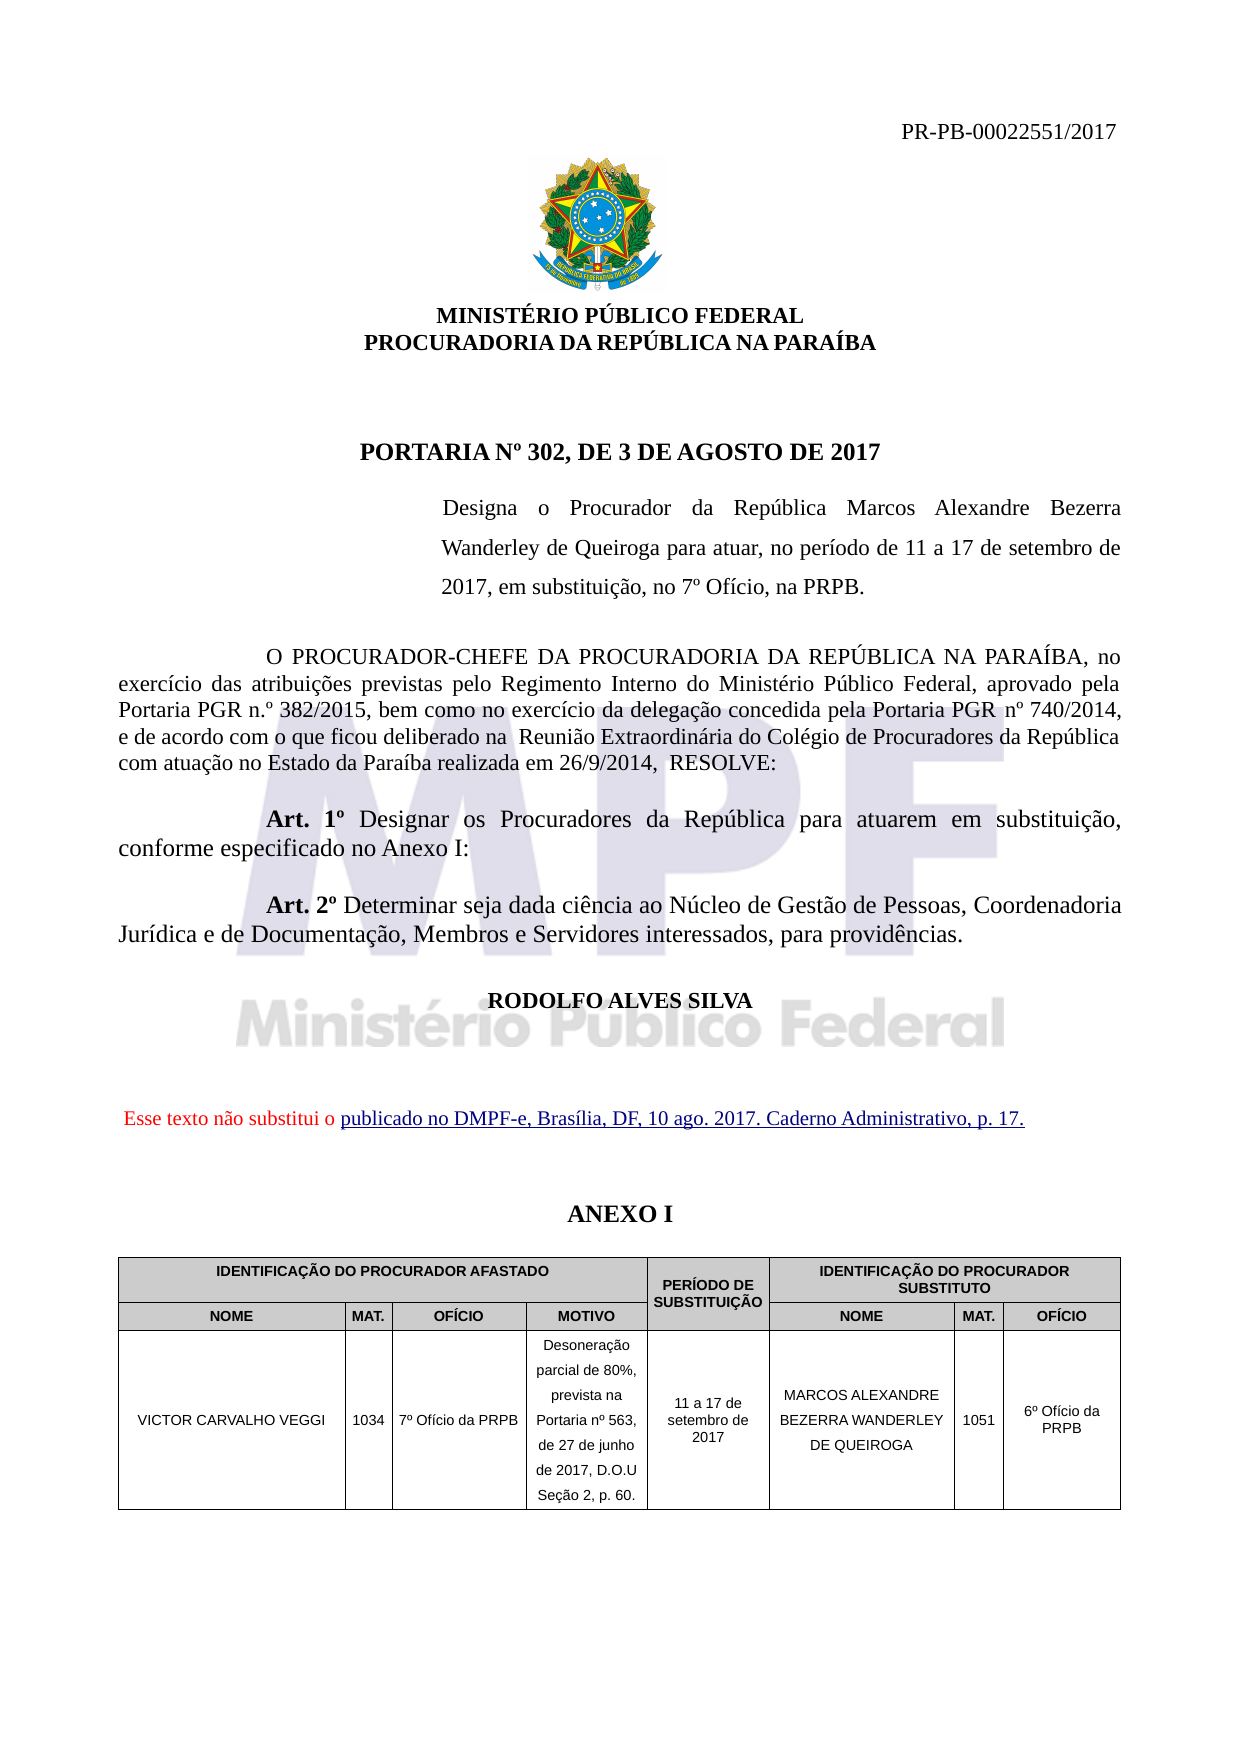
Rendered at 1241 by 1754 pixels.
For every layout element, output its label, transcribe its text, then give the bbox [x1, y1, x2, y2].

text Esse texto não substitui o publicado no DMPF-e, Brasília, DF, 10 ago. 2017. Caderno Administrativo, p. 17. [118, 1106, 1122, 1130]
table_cell NOME [119, 1303, 345, 1330]
text O PROCURADOR-CHEFE DA PROCURADORIA DA REPÚBLICA NA PARAÍBA, no exercício das atribuições previstas pelo Regimento Interno do Ministério Público Federal, aprovado pela Portaria PGR n.º 382/2015, bem como no exercício da delegação concedida pela Portaria PGR nº 740/2014, e de acordo com o que ficou deliberado na Reunião Extraordinária do Colégio de Procuradores da República com atuação no Estado da Paraíba realizada em 26/9/2014, RESOLVE: [118, 641, 1122, 776]
table_cell 7º Ofício da PRPB [393, 1331, 526, 1509]
table_cell MAT. [346, 1303, 392, 1330]
table_cell NOME [770, 1303, 954, 1330]
picture [236, 948, 1004, 987]
table_cell OFÍCIO [1004, 1303, 1120, 1330]
text PROCURADORIA DA REPÚBLICA NA PARAÍBA [118, 329, 1122, 355]
table_cell VICTOR CARVALHO VEGGI [119, 1331, 345, 1509]
table_cell 1051 [955, 1331, 1003, 1509]
text PR-PB-00022551/2017 [118, 118, 1122, 144]
text Art. 1º Designar os Procuradores da República para atuarem em substituição, conforme especificado no Anexo I: [118, 804, 1122, 862]
table_header IDENTIFICAÇÃO DO PROCURADOR AFASTADO [119, 1258, 647, 1302]
table_header PERÍODO DE SUBSTITUIÇÃO [648, 1258, 769, 1330]
text RODOLFO ALVES SILVA [118, 987, 1122, 1014]
picture [528, 155, 667, 294]
table_cell 11 a 17 de setembro de 2017 [648, 1331, 769, 1509]
text Designa o Procurador da República Marcos Alexandre Bezerra Wanderley de Queiroga para atuar, no período de 11 a 17 de setembro de 2017, em substituição, no 7º Ofício, na PRPB. [441, 494, 1122, 599]
text MINISTÉRIO PÚBLICO FEDERAL [118, 302, 1122, 329]
table_header IDENTIFICAÇÃO DO PROCURADOR SUBSTITUTO [770, 1258, 1120, 1302]
table_cell 6º Ofício da PRPB [1004, 1331, 1120, 1509]
picture [236, 862, 1004, 891]
text Art. 2º Determinar seja dada ciência ao Núcleo de Gestão de Pessoas, Coordenadoria Jurídica e de Documentação, Membros e Servidores interessados, para providências. [118, 891, 1122, 948]
picture [236, 1014, 1004, 1047]
table_cell 1034 [346, 1331, 392, 1509]
text ANEXO I [118, 1199, 1122, 1228]
table_cell Desoneração parcial de 80%, prevista na Portaria nº 563, de 27 de junho de 2017, D.O.U Seção 2, p. 60. [527, 1331, 647, 1509]
table_cell MAT. [955, 1303, 1003, 1330]
table_cell MOTIVO [527, 1303, 647, 1330]
table_cell OFÍCIO [393, 1303, 526, 1330]
picture [236, 776, 1004, 804]
table_cell MARCOS ALEXANDRE BEZERRA WANDERLEY DE QUEIROGA [770, 1331, 954, 1509]
text PORTARIA Nº 302, DE 3 DE AGOSTO DE 2017 [118, 437, 1122, 465]
